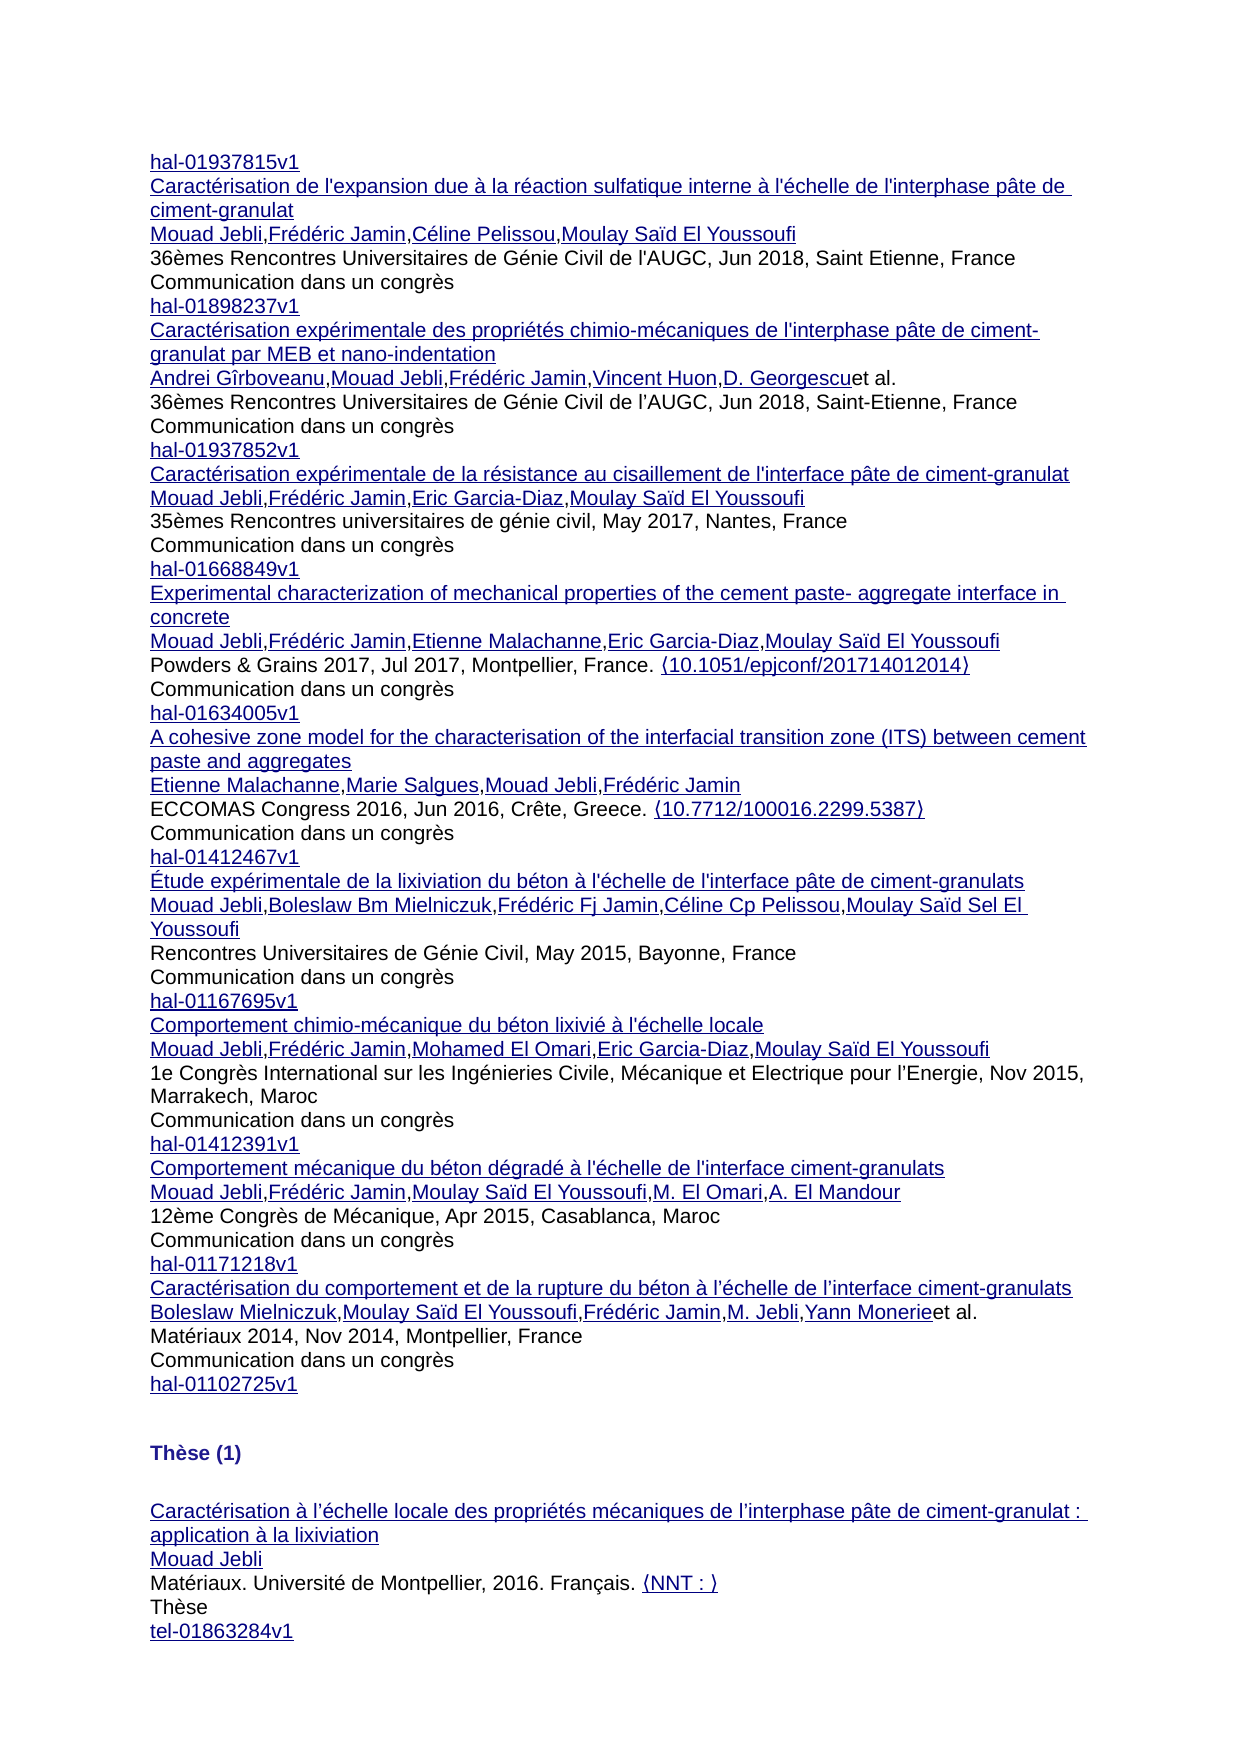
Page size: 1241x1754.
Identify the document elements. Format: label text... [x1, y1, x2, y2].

table_cell Comportement mécanique du béton dégradé à l'échelle de l'interface ciment-granulats Mouad Jebli,Frédéric Jamin,Moulay Saïd El Youssoufi,M. El Omari,A. El Mandour 12ème Congrès de Mécanique, Apr 2015, Casablanca, Maroc Communication dans un congrès hal-01171218v1 [150, 1156, 1090, 1276]
table_cell A cohesive zone model for the characterisation of the interfacial transition zone (ITS) between cement paste and aggregates Etienne Malachanne,Marie Salgues,Mouad Jebli,Frédéric Jamin ECCOMAS Congress 2016, Jun 2016, Crête, Greece. ⟨10.7712/100016.2299.5387⟩ Communication dans un congrès hal-01412467v1 [150, 725, 1090, 869]
table_cell Experimental characterization of mechanical properties of the cement paste- aggregate interface in concrete Mouad Jebli,Frédéric Jamin,Etienne Malachanne,Eric Garcia-Diaz,Moulay Saïd El Youssoufi Powders & Grains 2017, Jul 2017, Montpellier, France. ⟨10.1051/epjconf/201714012014⟩ Communication dans un congrès hal-01634005v1 [150, 581, 1090, 725]
table_cell Caractérisation de l'expansion due à la réaction sulfatique interne à l'échelle de l'interphase pâte de ciment-granulat Mouad Jebli,Frédéric Jamin,Céline Pelissou,Moulay Saïd El Youssoufi 36èmes Rencontres Universitaires de Génie Civil de l'AUGC, Jun 2018, Saint Etienne, France Communication dans un congrès hal-01898237v1 [150, 174, 1090, 318]
table_cell hal-01937815v1 [150, 150, 1090, 174]
table_cell Caractérisation expérimentale de la résistance au cisaillement de l'interface pâte de ciment-granulat Mouad Jebli,Frédéric Jamin,Eric Garcia-Diaz,Moulay Saïd El Youssoufi 35èmes Rencontres universitaires de génie civil, May 2017, Nantes, France Communication dans un congrès hal-01668849v1 [150, 461, 1090, 581]
subtitle Thèse (1) [150, 1441, 1090, 1464]
table_header Caractérisation à l’échelle locale des propriétés mécaniques de l’interphase pâte de ciment-granulat : application à la lixiviation Mouad Jebli Matériaux. Université de Montpellier, 2016. Français. ⟨NNT : ⟩ Thèse tel-01863284v1 [150, 1499, 1090, 1643]
table_cell Caractérisation du comportement et de la rupture du béton à l’échelle de l’interface ciment-granulats Boleslaw Mielniczuk,Moulay Saïd El Youssoufi,Frédéric Jamin,M. Jebli,Yann Monerieet al. Matériaux 2014, Nov 2014, Montpellier, France Communication dans un congrès hal-01102725v1 [150, 1276, 1090, 1396]
table_cell Comportement chimio-mécanique du béton lixivié à l'échelle locale Mouad Jebli,Frédéric Jamin,Mohamed El Omari,Eric Garcia-Diaz,Moulay Saïd El Youssoufi 1e Congrès International sur les Ingénieries Civile, Mécanique et Electrique pour l’Energie, Nov 2015, Marrakech, Maroc Communication dans un congrès hal-01412391v1 [150, 1013, 1090, 1156]
table_cell Étude expérimentale de la lixiviation du béton à l'échelle de l'interface pâte de ciment-granulats Mouad Jebli,Boleslaw Bm Mielniczuk,Frédéric Fj Jamin,Céline Cp Pelissou,Moulay Saïd Sel El Youssoufi Rencontres Universitaires de Génie Civil, May 2015, Bayonne, France Communication dans un congrès hal-01167695v1 [150, 869, 1090, 1012]
table_cell Caractérisation expérimentale des propriétés chimio-mécaniques de l'interphase pâte de ciment-granulat par MEB et nano-indentation Andrei Gîrboveanu,Mouad Jebli,Frédéric Jamin,Vincent Huon,D. Georgescuet al. 36èmes Rencontres Universitaires de Génie Civil de l’AUGC, Jun 2018, Saint-Etienne, France Communication dans un congrès hal-01937852v1 [150, 318, 1090, 461]
